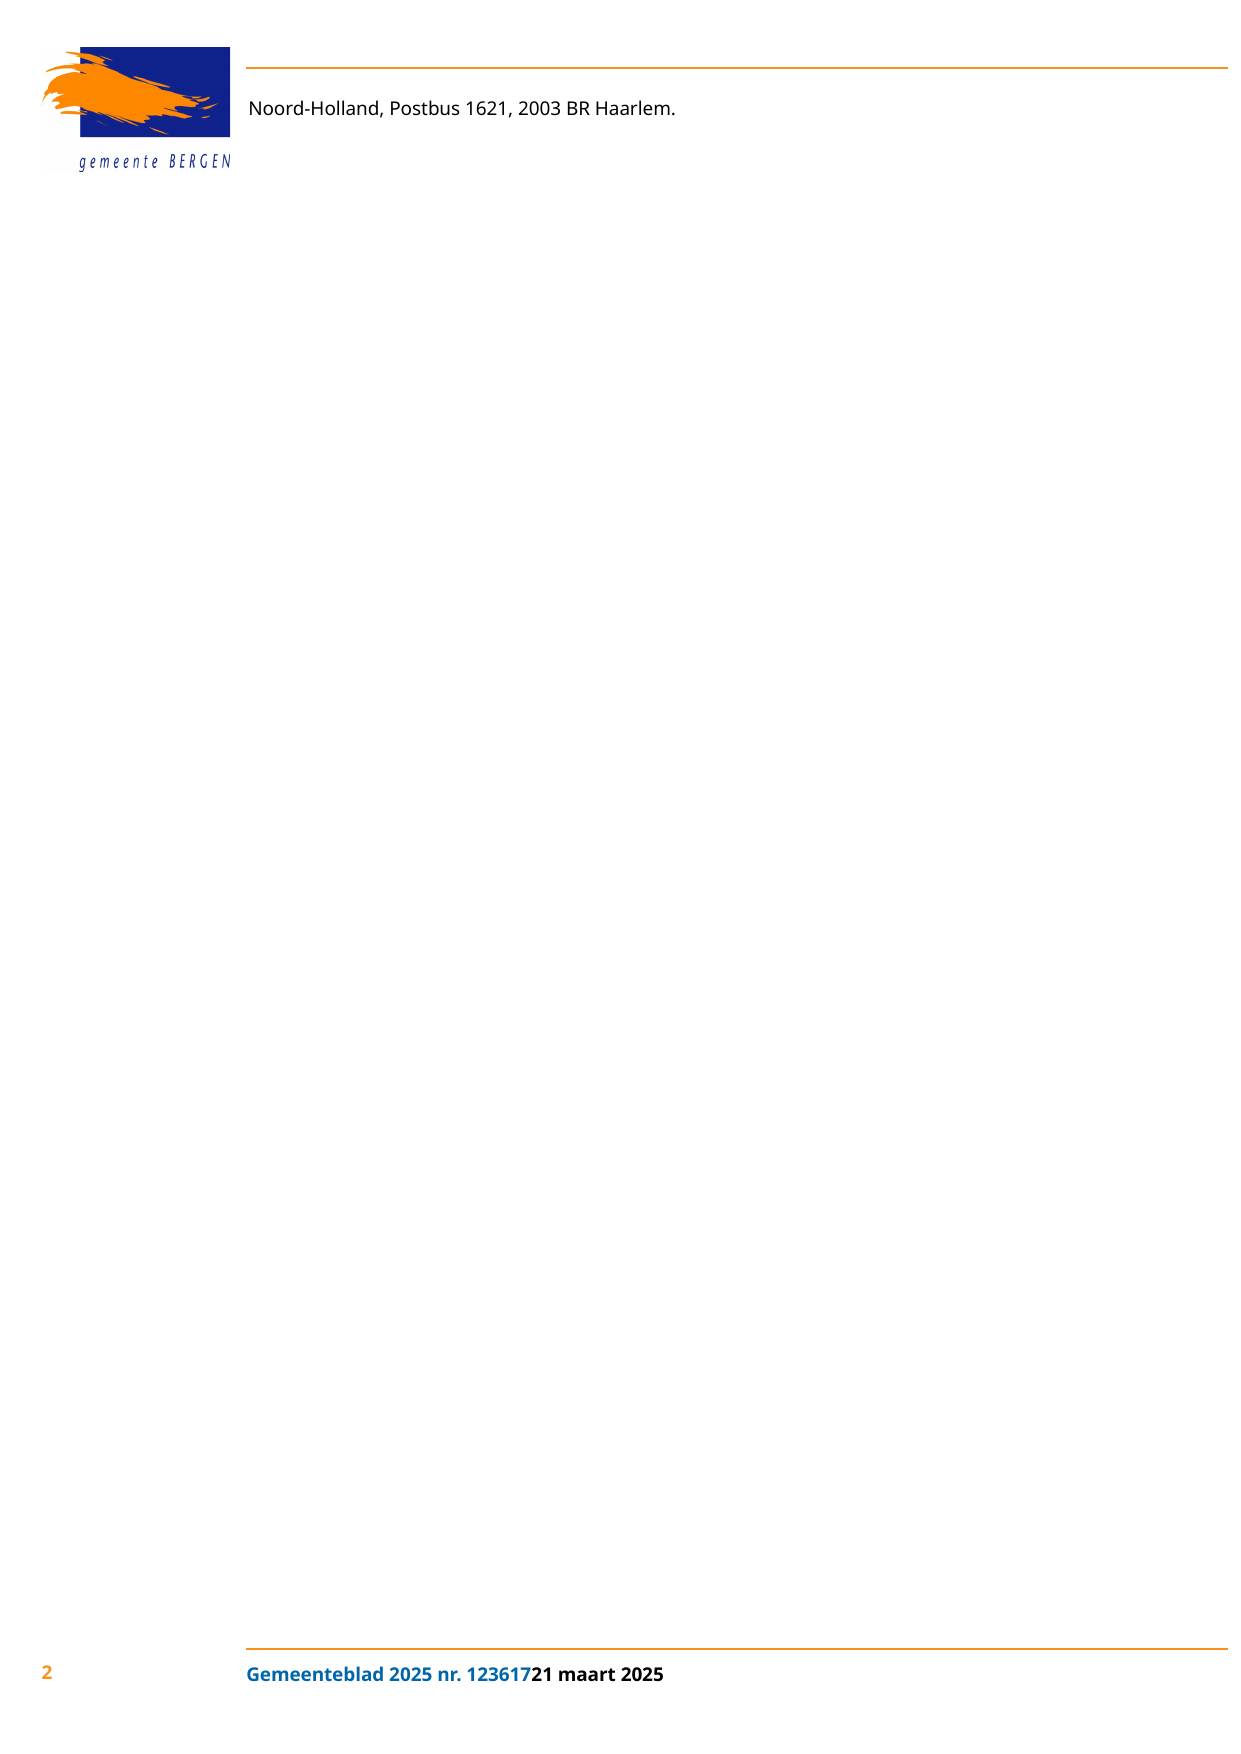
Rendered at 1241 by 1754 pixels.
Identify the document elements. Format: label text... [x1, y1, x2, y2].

picture [41, 47, 231, 172]
text Noord-Holland, Postbus 1621, 2003 BR Haarlem. [248, 95, 1152, 121]
